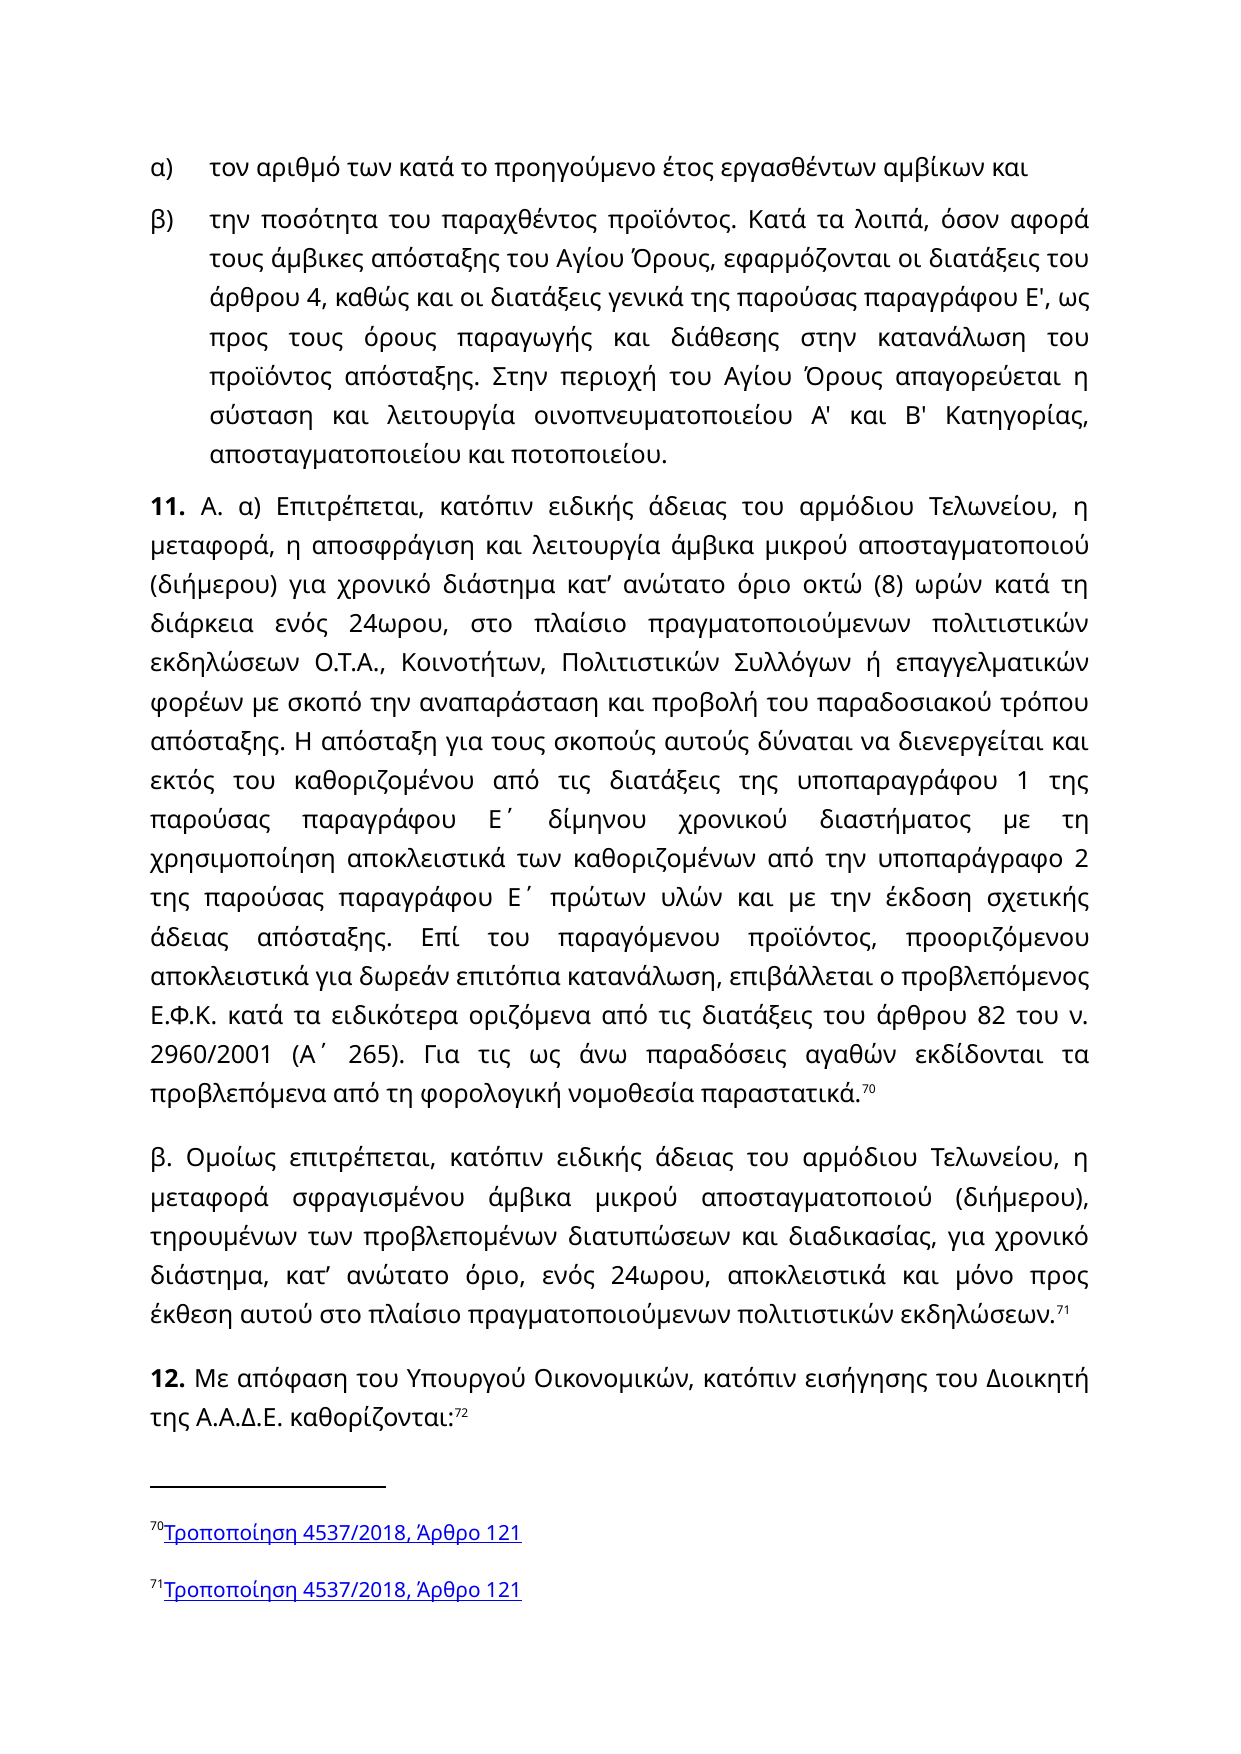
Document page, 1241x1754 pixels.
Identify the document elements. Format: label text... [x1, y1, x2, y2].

text 12. Με απόφαση του Υπουργού Οικονομικών, κατόπιν εισήγησης του Διοικητή της Α.Α.Δ.Ε. καθορίζονται: [150, 1361, 1090, 1434]
text 11. Α. α) Επιτρέπεται, κατόπιν ειδικής άδειας του αρμόδιου Τελωνείου, η μεταφορά, η αποσφράγιση και λειτουργία άμβικα μικρού αποσταγματοποιού (διήμερου) για χρονικό διάστημα κατ’ ανώτατο όριο οκτώ (8) ωρών κατά τη διάρκεια ενός 24ωρου, στο πλαίσιο πραγματοποιούμενων πολιτιστικών εκδηλώσεων Ο.Τ.Α., Κοινοτήτων, Πολιτιστικών Συλλόγων ή επαγγελματικών φορέων με σκοπό την αναπαράσταση και προβολή του παραδοσιακού τρόπου απόσταξης. Η απόσταξη για τους σκοπούς αυτούς δύναται να διενεργείται και εκτός του καθοριζομένου από τις διατάξεις της υποπαραγράφου 1 της παρούσας παραγράφου Ε΄ δίμηνου χρονικού διαστήματος με τη χρησιμοποίηση αποκλειστικά των καθοριζομένων από την υποπαράγραφο 2 της παρούσας παραγράφου Ε΄ πρώτων υλών και με την έκδοση σχετικής άδειας απόσταξης. Επί του παραγόμενου προϊόντος, προοριζόμενου αποκλειστικά για δωρεάν επιτόπια κατανάλωση, επιβάλλεται ο προβλεπόμενος Ε.Φ.Κ. κατά τα ειδικότερα οριζόμενα από τις διατάξεις του άρθρου 82 του ν. 2960/2001 (Α΄ 265). Για τις ως άνω παραδόσεις αγαθών εκδίδονται τα προβλεπόμενα από τη φορολογική νομοθεσία παραστατικά. [150, 488, 1090, 1110]
list β) την ποσότητα του παραχθέντος προϊόντος. Κατά τα λοιπά, όσον αφορά τους άμβικες απόσταξης του Αγίου Όρους, εφαρμόζονται οι διατάξεις του άρθρου 4, καθώς και οι διατάξεις γενικά της παρούσας παραγράφου Ε', ως προς τους όρους παραγωγής και διάθεσης στην κατανάλωση του προϊόντος απόσταξης. Στην περιοχή του Αγίου Όρους απαγορεύεται η σύσταση και λειτουργία οινοπνευματοποιείου Α' και Β' Κατηγορίας, αποσταγματοποιείου και ποτοποιείου. [150, 202, 1090, 471]
text Τροποποίηση 4537/2018, Άρθρο 121 [150, 1576, 1090, 1604]
text Τροποποίηση 4537/2018, Άρθρο 121 [150, 1518, 1090, 1546]
list α) τον αριθμό των κατά το προηγούμενο έτος εργασθέντων αμβίκων και [150, 150, 1090, 184]
text β. Ομοίως επιτρέπεται, κατόπιν ειδικής άδειας του αρμόδιου Τελωνείου, η μεταφορά σφραγισμένου άμβικα μικρού αποσταγματοποιού (διήμερου), τηρουμένων των προβλεπομένων διατυπώσεων και διαδικασίας, για χρονικό διάστημα, κατ’ ανώτατο όριο, ενός 24ωρου, αποκλειστικά και μόνο προς έκθεση αυτού στο πλαίσιο πραγματοποιούμενων πολιτιστικών εκδηλώσεων. [150, 1140, 1090, 1331]
